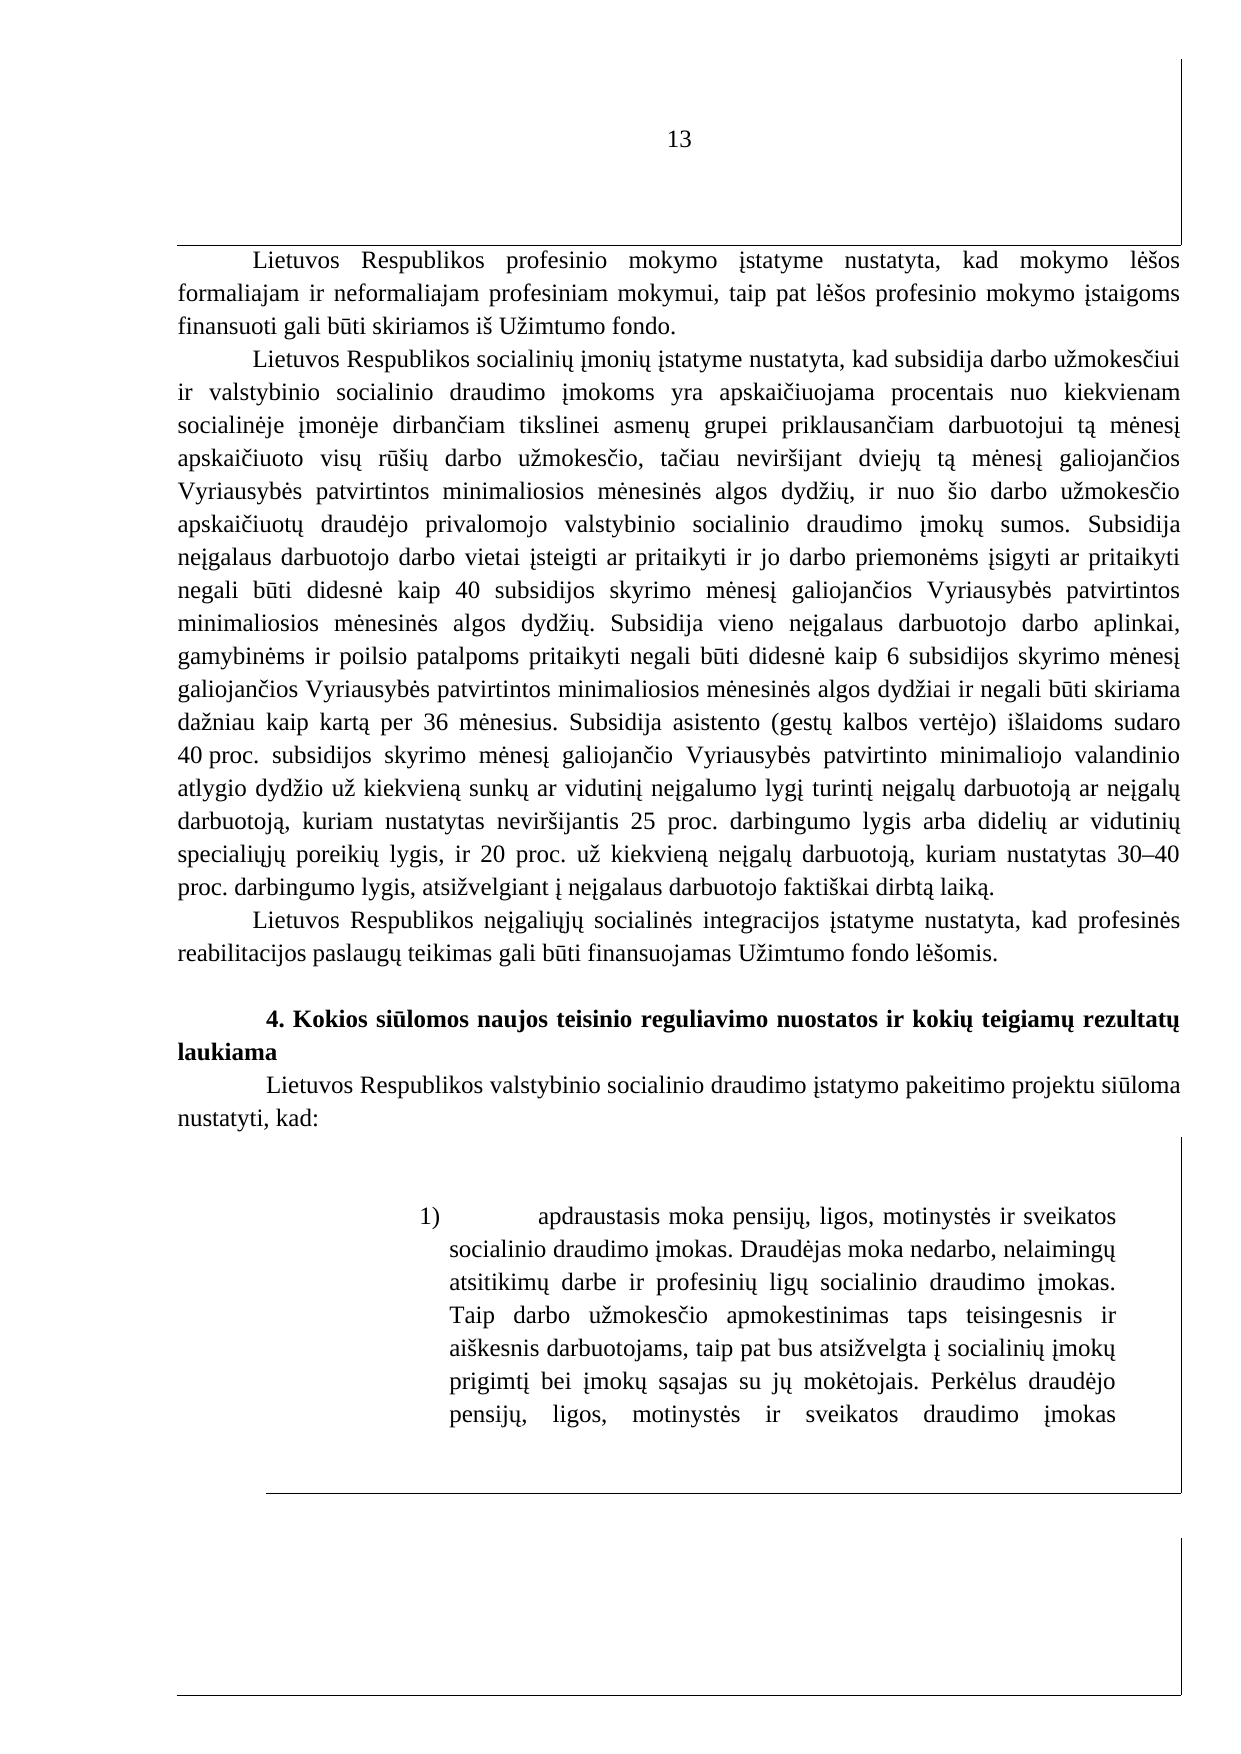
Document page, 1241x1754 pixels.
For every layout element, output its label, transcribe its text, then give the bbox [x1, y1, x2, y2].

list apdraustasis moka pensijų, ligos, motinystės ir sveikatos socialinio draudimo įmokas. Draudėjas moka nedarbo, nelaimingų atsitikimų darbe ir profesinių ligų socialinio draudimo įmokas. Taip darbo užmokesčio apmokestinimas taps teisingesnis ir aiškesnis darbuotojams, taip pat bus atsižvelgta į socialinių įmokų prigimtį bei įmokų sąsajas su jų mokėtojais. Perkėlus draudėjo pensijų, ligos, motinystės ir sveikatos draudimo įmokas apdraustajam, darbo užmokestis darbuotojui turėtų būti nominaliai padidintas 1,289 karto; [266, 1137, 1181, 1493]
text Lietuvos Respublikos profesinio mokymo įstatyme nustatyta, kad mokymo lėšos formaliajam ir neformaliajam profesiniam mokymui, taip pat lėšos profesinio mokymo įstaigoms finansuoti gali būti skiriamos iš Užimtumo fondo. [177, 245, 1181, 340]
text Lietuvos Respublikos socialinių įmonių įstatyme nustatyta, kad subsidija darbo užmokesčiui ir valstybinio socialinio draudimo įmokoms yra apskaičiuojama procentais nuo kiekvienam socialinėje įmonėje dirbančiam tikslinei asmenų grupei priklausančiam darbuotojui tą mėnesį apskaičiuoto visų rūšių darbo užmokesčio, tačiau neviršijant dviejų tą mėnesį galiojančios Vyriausybės patvirtintos minimaliosios mėnesinės algos dydžių, ir nuo šio darbo užmokesčio apskaičiuotų draudėjo privalomojo valstybinio socialinio draudimo įmokų sumos. Subsidija neįgalaus darbuotojo darbo vietai įsteigti ar pritaikyti ir jo darbo priemonėms įsigyti ar pritaikyti negali būti didesnė kaip 40 subsidijos skyrimo mėnesį galiojančios Vyriausybės patvirtintos minimaliosios mėnesinės algos dydžių. Subsidija vieno neįgalaus darbuotojo darbo aplinkai, gamybinėms ir poilsio patalpoms pritaikyti negali būti didesnė kaip 6 subsidijos skyrimo mėnesį galiojančios Vyriausybės patvirtintos minimaliosios mėnesinės algos dydžiai ir negali būti skiriama dažniau kaip kartą per 36 mėnesius. Subsidija asistento (gestų kalbos vertėjo) išlaidoms sudaro 40 proc. subsidijos skyrimo mėnesį galiojančio Vyriausybės patvirtinto minimaliojo valandinio atlygio dydžio už kiekvieną sunkų ar vidutinį neįgalumo lygį turintį neįgalų darbuotoją ar neįgalų darbuotoją, kuriam nustatytas neviršijantis 25 proc. darbingumo lygis arba didelių ar vidutinių specialiųjų poreikių lygis, ir 20 proc. už kiekvieną neįgalų darbuotoją, kuriam nustatytas 30–40 proc. darbingumo lygis, atsižvelgiant į neįgalaus darbuotojo faktiškai dirbtą laiką. [177, 344, 1181, 901]
text 4. Kokios siūlomos naujos teisinio reguliavimo nuostatos ir kokių teigiamų rezultatų laukiama [177, 1004, 1181, 1066]
text Lietuvos Respublikos neįgaliųjų socialinės integracijos įstatyme nustatyta, kad profesinės reabilitacijos paslaugų teikimas gali būti finansuojamas Užimtumo fondo lėšomis. [177, 905, 1181, 967]
text Lietuvos Respublikos valstybinio socialinio draudimo įstatymo pakeitimo projektu siūloma nustatyti, kad: [177, 1071, 1181, 1132]
